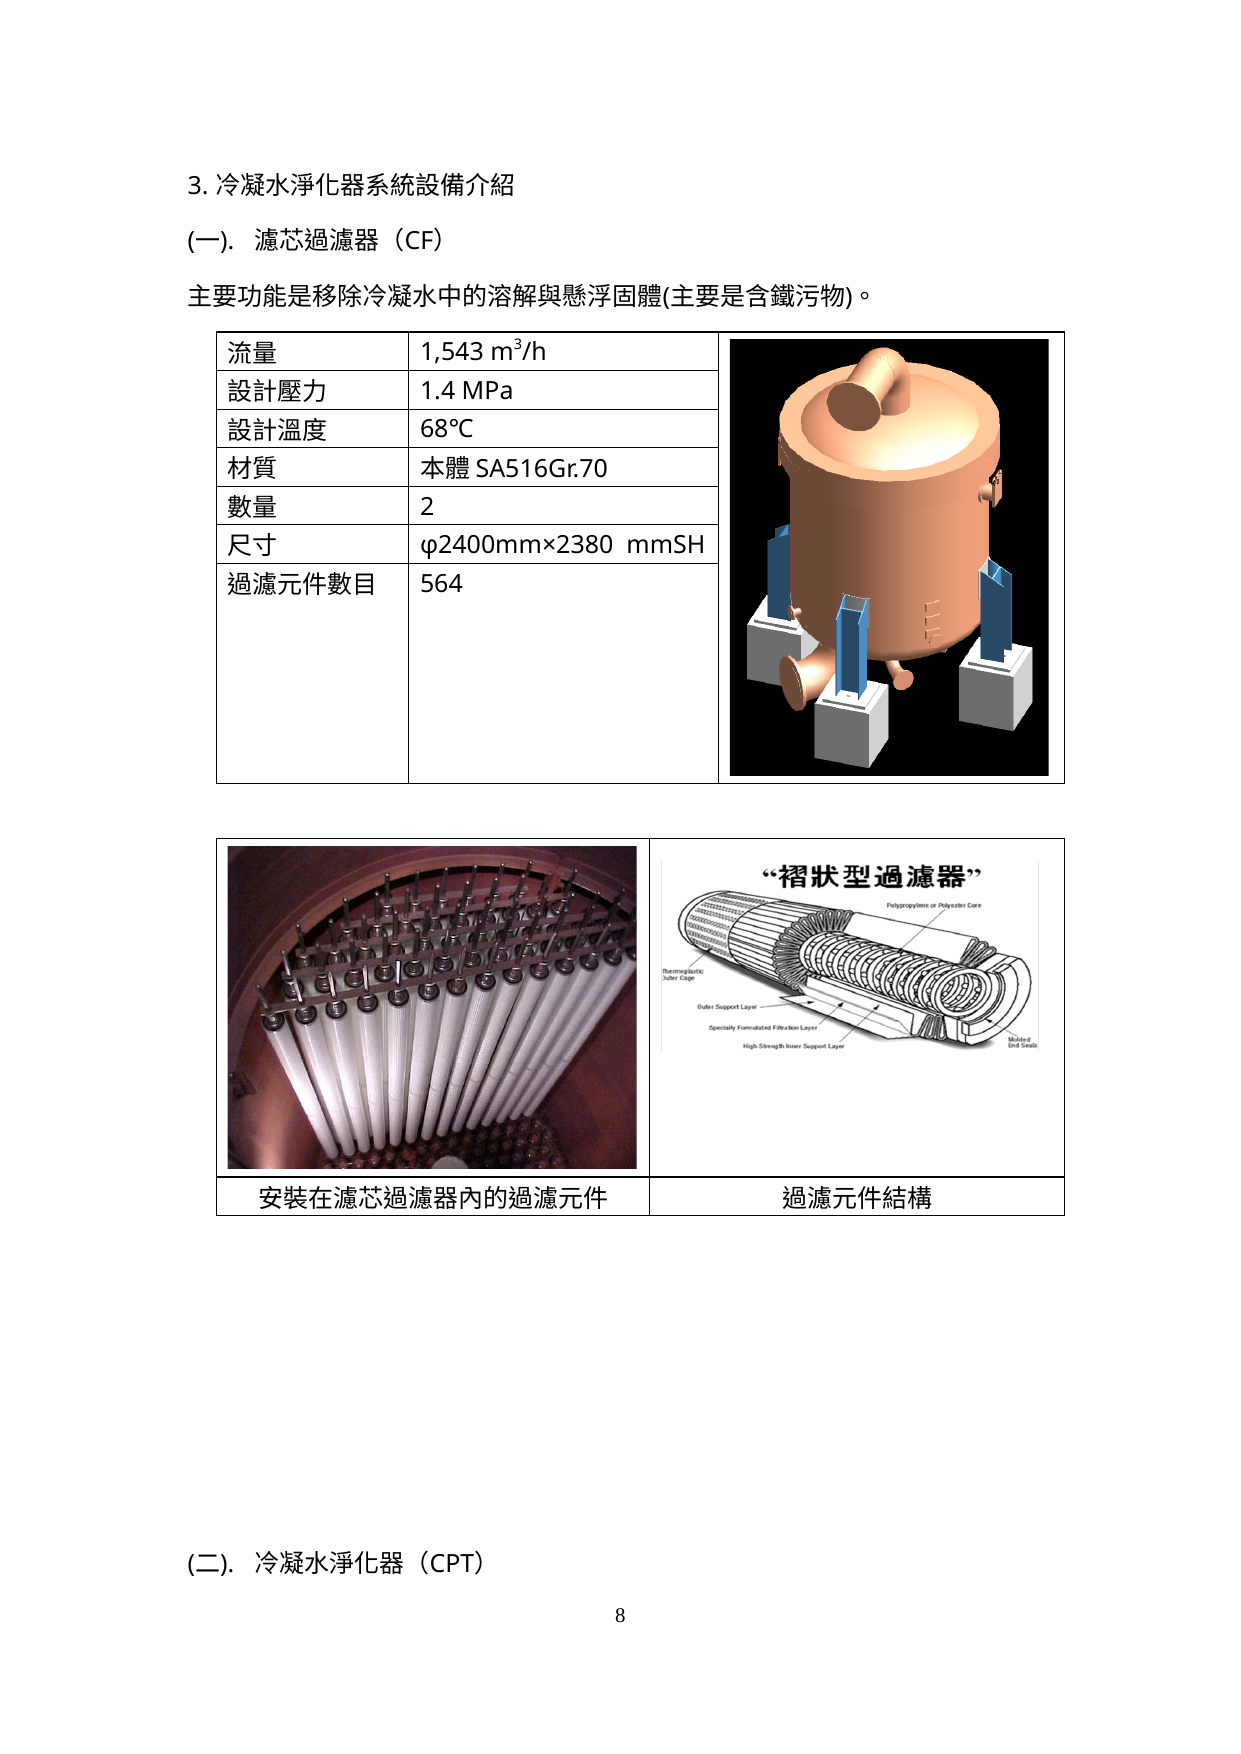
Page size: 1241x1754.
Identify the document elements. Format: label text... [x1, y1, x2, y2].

table_cell 過濾元件數目 [217, 564, 408, 782]
table_cell 數量 [217, 487, 408, 524]
list 濾芯過濾器（CF） [187, 220, 1053, 258]
table_header 流量 [217, 333, 408, 370]
list 冷凝水淨化器（CPT） [187, 1543, 1053, 1580]
table_cell 設計壓力 [217, 371, 408, 408]
text 3. 冷凝水淨化器系統設備介紹 [187, 164, 1053, 202]
picture [227, 846, 637, 1169]
table_header [650, 839, 1064, 1176]
table_cell 564 [409, 564, 718, 782]
table_cell 2 [409, 487, 718, 524]
table_cell 安裝在濾芯過濾器內的過濾元件 [217, 1178, 649, 1215]
table_cell φ2400mm×2380 mmSH [409, 525, 718, 563]
table_cell 尺寸 [217, 525, 408, 563]
table_cell 1.4 MPa [409, 371, 718, 408]
table_header [217, 839, 649, 1176]
table_cell 68℃ [409, 410, 718, 447]
picture [661, 857, 1039, 1052]
picture [729, 339, 1049, 776]
table_cell 本體 SA516Gr.70 [409, 448, 718, 486]
table_header 1,543 m3/h [409, 333, 718, 370]
table_cell 過濾元件結構 [650, 1178, 1064, 1215]
table_cell 設計溫度 [217, 410, 408, 447]
text 主要功能是移除冷凝水中的溶解與懸浮固體(主要是含鐵污物)。 [187, 276, 1053, 313]
table_cell 材質 [217, 448, 408, 486]
table_header [719, 333, 1064, 782]
